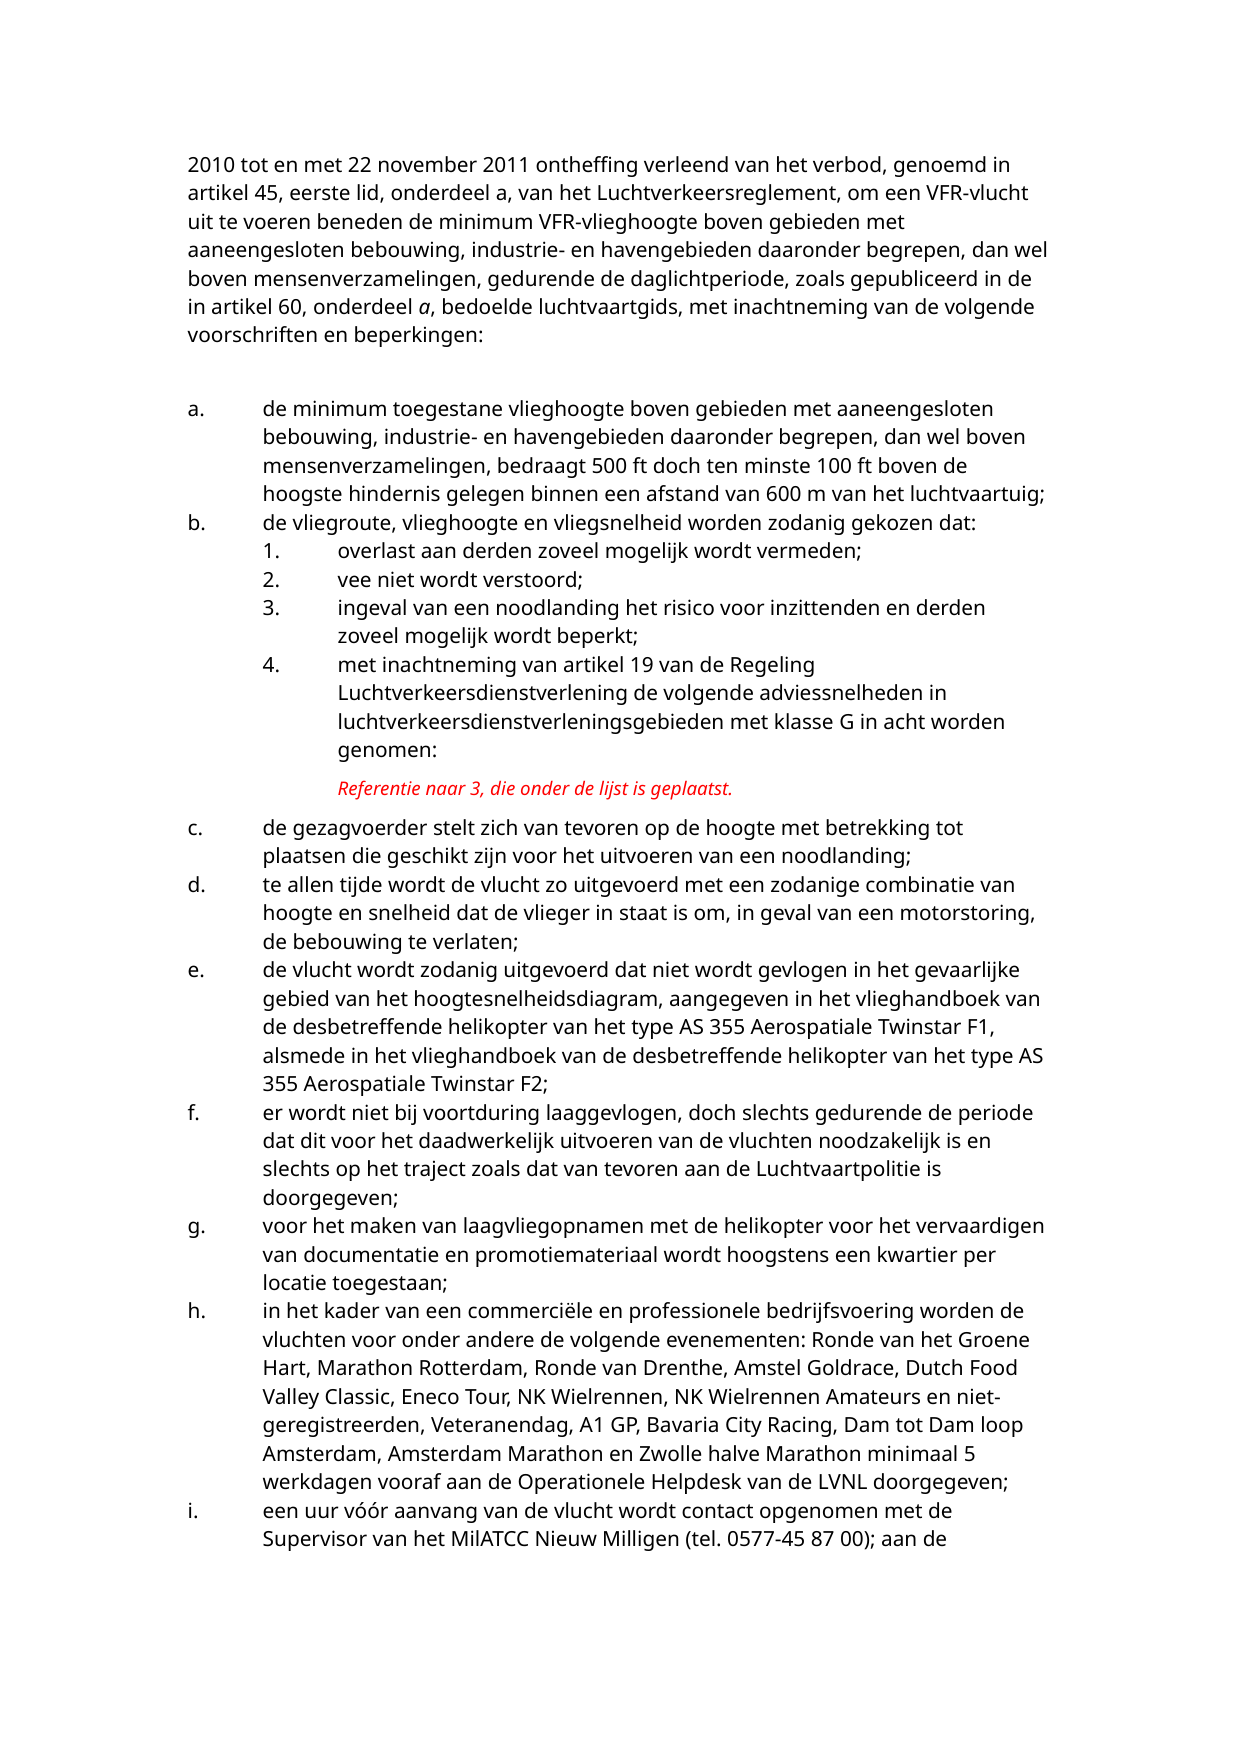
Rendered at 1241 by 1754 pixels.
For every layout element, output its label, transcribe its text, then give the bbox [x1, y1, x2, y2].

list ingeval van een noodlanding het risico voor inzittenden en derden zoveel mogelijk wordt beperkt; [262, 593, 1053, 650]
list vee niet wordt verstoord; [262, 565, 1053, 593]
list te allen tijde wordt de vlucht zo uitgevoerd met een zodanige combinatie van hoogte en snelheid dat de vlieger in staat is om, in geval van een motorstoring, de bebouwing te verlaten; [187, 870, 1053, 955]
list de gezagvoerder stelt zich van tevoren op de hoogte met betrekking tot plaatsen die geschikt zijn voor het uitvoeren van een noodlanding; [187, 813, 1053, 870]
text 2010 tot en met 22 november 2011 ontheffing verleend van het verbod, genoemd in artikel 45, eerste lid, onderdeel a, van het Luchtverkeersreglement, om een VFR-vlucht uit te voeren beneden de minimum VFR-vlieghoogte boven gebieden met aaneengesloten bebouwing, industrie- en havengebieden daaronder begrepen, dan wel boven mensenverzamelingen, gedurende de daglichtperiode, zoals gepubliceerd in de in artikel 60, onderdeel a, bedoelde luchtvaartgids, met inachtneming van de volgende voorschriften en beperkingen: [187, 150, 1053, 349]
list voor het maken van laagvliegopnamen met de helikopter voor het vervaardigen van documentatie en promotiemateriaal wordt hoogstens een kwartier per locatie toegestaan; [187, 1211, 1053, 1297]
list er wordt niet bij voortduring laaggevlogen, doch slechts gedurende de periode dat dit voor het daadwerkelijk uitvoeren van de vluchten noodzakelijk is en slechts op het traject zoals dat van tevoren aan de Luchtvaartpolitie is doorgegeven; [187, 1098, 1053, 1211]
list overlast aan derden zoveel mogelijk wordt vermeden; [262, 536, 1053, 565]
list in het kader van een commerciële en professionele bedrijfsvoering worden de vluchten voor onder andere de volgende evenementen: Ronde van het Groene Hart, Marathon Rotterdam, Ronde van Drenthe, Amstel Goldrace, Dutch Food Valley Classic, Eneco Tour, NK Wielrennen, NK Wielrennen Amateurs en niet-geregistreerden, Veteranendag, A1 GP, Bavaria City Racing, Dam tot Dam loop Amsterdam, Amsterdam Marathon en Zwolle halve Marathon minimaal 5 werkdagen vooraf aan de Operationele Helpdesk van de LVNL doorgegeven; [187, 1297, 1053, 1496]
list met inachtneming van artikel 19 van de Regeling Luchtverkeersdienstverlening de volgende adviessnelheden in luchtverkeersdienstverleningsgebieden met klasse G in acht worden genomen: [262, 650, 1053, 764]
list de vliegroute, vlieghoogte en vliegsnelheid worden zodanig gekozen dat: [187, 508, 1053, 536]
list de vlucht wordt zodanig uitgevoerd dat niet wordt gevlogen in het gevaarlijke gebied van het hoogtesnelheidsdiagram, aangegeven in het vlieghandboek van de desbetreffende helikopter van het type AS 355 Aerospatiale Twinstar F1, alsmede in het vlieghandboek van de desbetreffende helikopter van het type AS 355 Aerospatiale Twinstar F2; [187, 955, 1053, 1098]
list een uur vóór aanvang van de vlucht wordt contact opgenomen met de Supervisor van het MilATCC Nieuw Milligen (tel. 0577-45 87 00); aan de [187, 1496, 1053, 1553]
list de minimum toegestane vlieghoogte boven gebieden met aaneengesloten bebouwing, industrie- en havengebieden daaronder begrepen, dan wel boven mensenverzamelingen, bedraagt 500 ft doch ten minste 100 ft boven de hoogste hindernis gelegen binnen een afstand van 600 m van het luchtvaartuig; [187, 394, 1053, 508]
list Referentie naar de 1ste tabel, die onder de lijst is geplaatst. [262, 776, 1053, 801]
